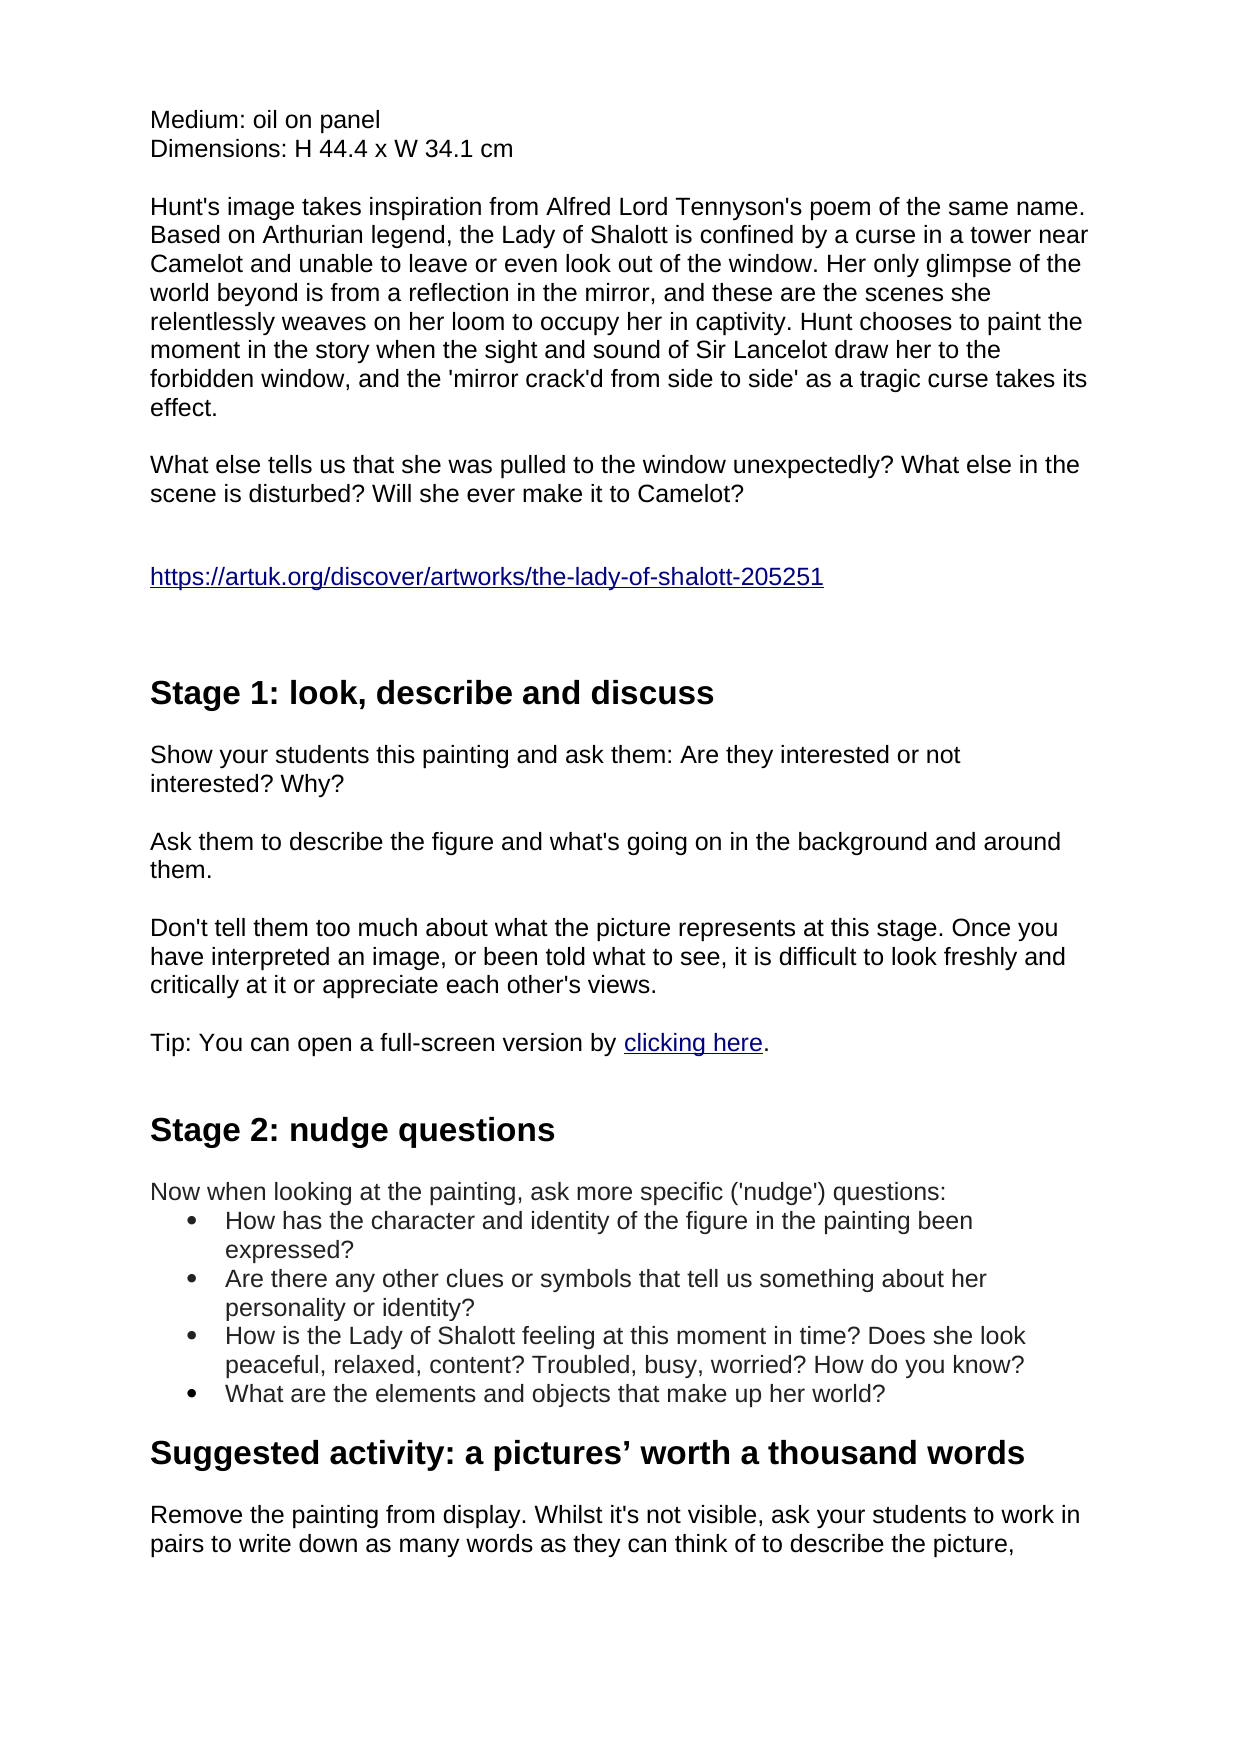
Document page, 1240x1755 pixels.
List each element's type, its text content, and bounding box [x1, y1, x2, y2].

text Show your students this painting and ask them: Are they interested or not interested? Why? [150, 740, 1089, 798]
text Remove the painting from display. Whilst it's not visible, ask your students to work in pairs to write down as many words as they can think of to describe the picture, [150, 1500, 1089, 1557]
list Are there any other clues or symbols that tell us something about her personality or identity? [187, 1264, 1089, 1321]
list How has the character and identity of the figure in the painting been expressed? [187, 1206, 1089, 1264]
text What else tells us that she was pulled to the window unexpectedly? What else in the scene is disturbed? Will she ever make it to Camelot? [150, 451, 1089, 508]
list What are the elements and objects that make up her world? [187, 1379, 1089, 1408]
text Now when looking at the painting, ask more specific ('nudge') questions: [150, 1177, 1089, 1206]
text Dimensions: H 44.4 x W 34.1 cm [150, 134, 1089, 163]
text Don't tell them too much about what the picture represents at this stage. Once you have interpreted an image, or been told what to see, it is difficult to look freshly and critically at it or appreciate each other's views. [150, 913, 1089, 999]
subtitle Stage 2: nudge questions [150, 1110, 1089, 1149]
list How is the Lady of Shalott feeling at this moment in time? Does she look peaceful, relaxed, content? Troubled, busy, worried? How do you know? [187, 1321, 1089, 1379]
text Tip: You can open a full-screen version by clicking here. [150, 1028, 1089, 1056]
subtitle https://artuk.org/discover/artworks/the-lady-of-shalott-205251 [150, 562, 1089, 591]
subtitle Suggested activity: a pictures’ worth a thousand words [150, 1433, 1089, 1471]
subtitle Stage 1: look, describe and discuss [150, 673, 1089, 711]
text Ask them to describe the figure and what's going on in the background and around them. [150, 826, 1089, 884]
text Hunt's image takes inspiration from Alfred Lord Tennyson's poem of the same name. Based on Arthurian legend, the Lady of Shalott is confined by a curse in a tower near Camelot and unable to leave or even look out of the window. Her only glimpse of the world beyond is from a reflection in the mirror, and these are the scenes she relentlessly weaves on her loom to occupy her in captivity. Hunt chooses to paint the moment in the story when the sight and sound of Sir Lancelot draw her to the forbidden window, and the 'mirror crack'd from side to side' as a tragic curse takes its effect. [150, 192, 1089, 422]
text Medium: oil on panel [150, 106, 1089, 134]
